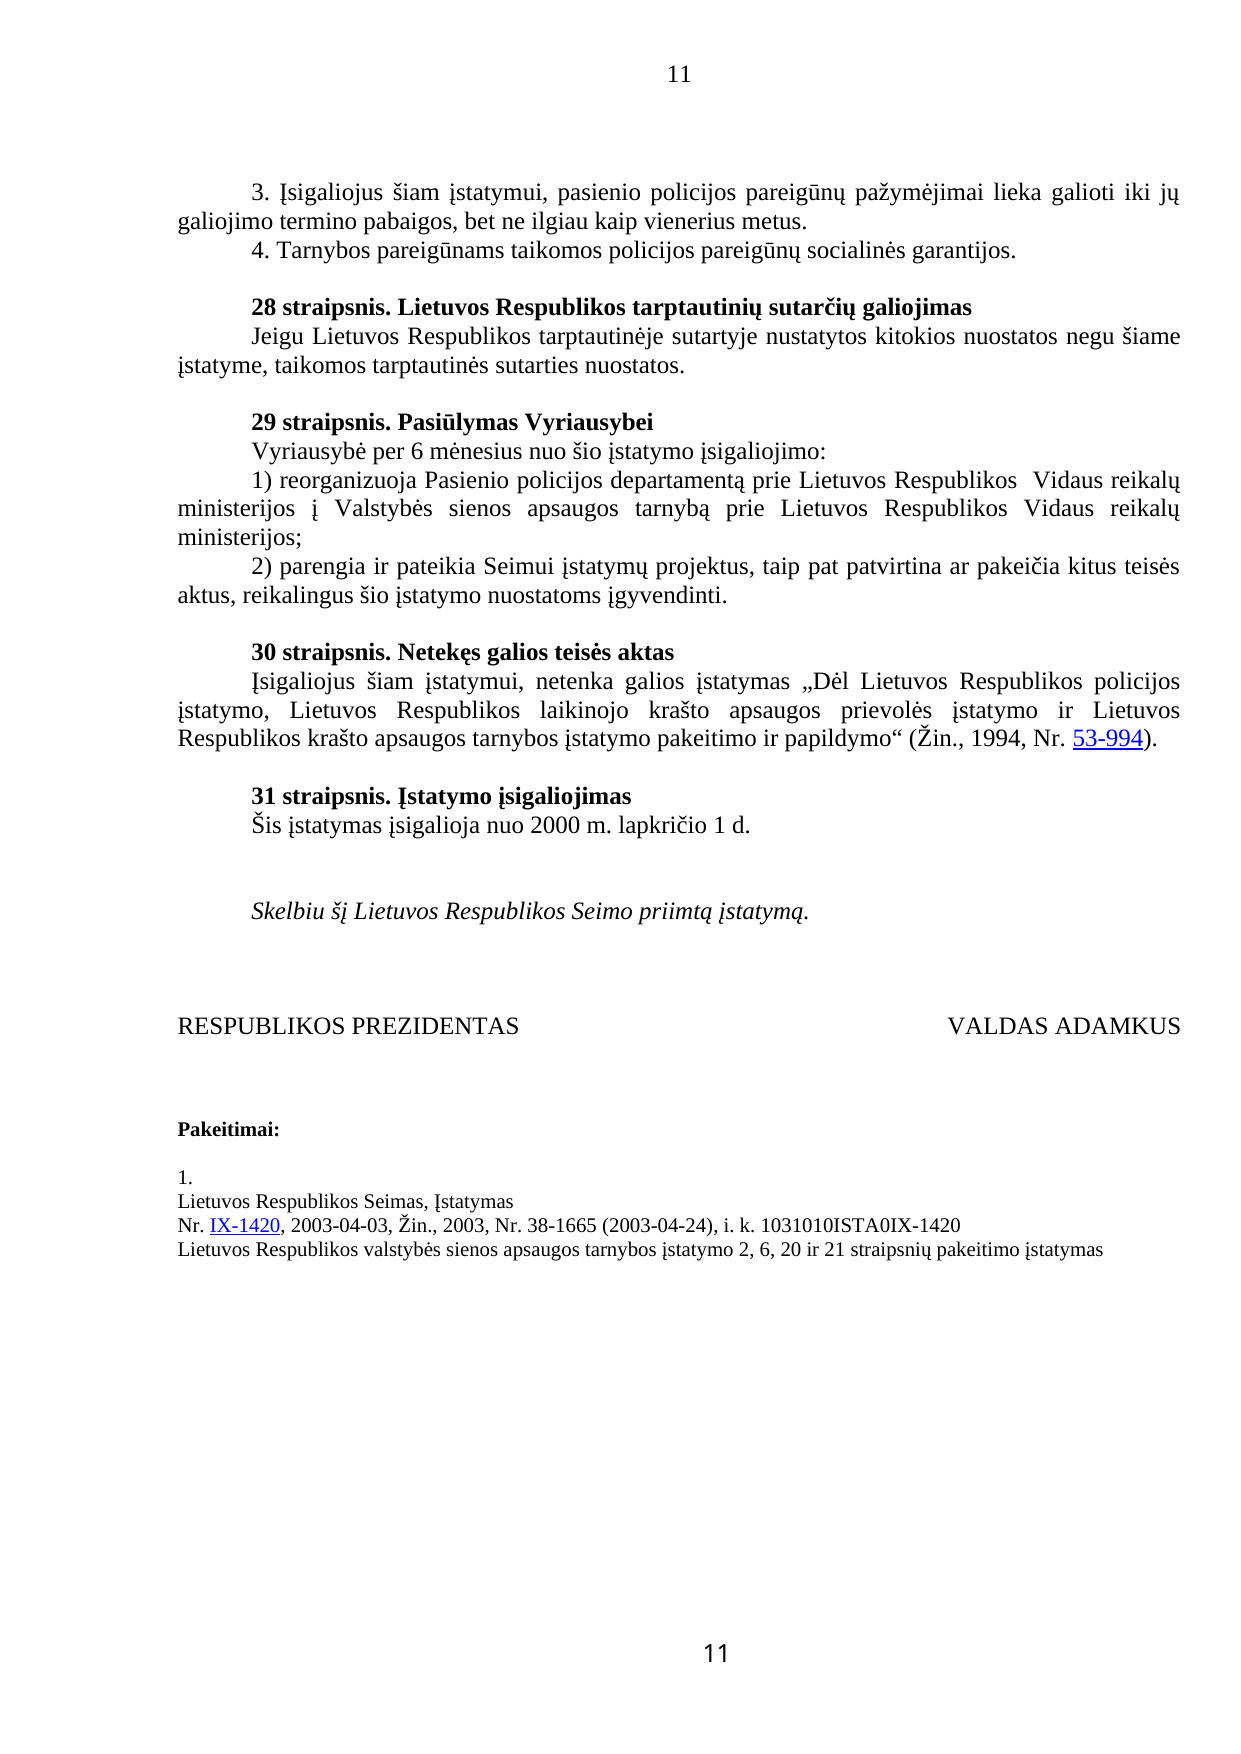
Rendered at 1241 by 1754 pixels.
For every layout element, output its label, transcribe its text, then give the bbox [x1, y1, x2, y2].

text 30 straipsnis. Netekęs galios teisės aktas [177, 637, 1181, 666]
text Skelbiu šį Lietuvos Respublikos Seimo priimtą įstatymą. [177, 896, 1181, 925]
text Lietuvos Respublikos Seimas, Įstatymas [177, 1189, 1181, 1213]
text Šis įstatymas įsigalioja nuo 2000 m. lapkričio 1 d. [177, 810, 1181, 838]
text 29 straipsnis. Pasiūlymas Vyriausybei [177, 407, 1181, 436]
text Jeigu Lietuvos Respublikos tarptautinėje sutartyje nustatytos kitokios nuostatos negu šiame įstatyme, taikomos tarptautinės sutarties nuostatos. [177, 321, 1181, 378]
text 28 straipsnis. Lietuvos Respublikos tarptautinių sutarčių galiojimas [177, 292, 1181, 321]
text Nr. IX-1420, 2003-04-03, Žin., 2003, Nr. 38-1665 (2003-04-24), i. k. 1031010ISTA0IX-1420 [177, 1213, 1181, 1237]
text 4. Tarnybos pareigūnams taikomos policijos pareigūnų socialinės garantijos. [177, 235, 1181, 263]
text Vyriausybė per 6 mėnesius nuo šio įstatymo įsigaliojimo: [177, 436, 1181, 465]
text Lietuvos Respublikos valstybės sienos apsaugos tarnybos įstatymo 2, 6, 20 ir 21 straipsnių pakeitimo įstatymas [177, 1237, 1181, 1261]
text Įsigaliojus šiam įstatymui, netenka galios įstatymas „Dėl Lietuvos Respublikos policijos įstatymo, Lietuvos Respublikos laikinojo krašto apsaugos prievolės įstatymo ir Lietuvos Respublikos krašto apsaugos tarnybos įstatymo pakeitimo ir papildymo“ (Žin., 1994, Nr. 53-994). [177, 666, 1181, 752]
text 1) reorganizuoja Pasienio policijos departamentą prie Lietuvos Respublikos Vidaus reikalų ministerijos į Valstybės sienos apsaugos tarnybą prie Lietuvos Respublikos Vidaus reikalų ministerijos; [177, 465, 1181, 551]
text 1. [177, 1165, 1181, 1189]
text 3. Įsigaliojus šiam įstatymui, pasienio policijos pareigūnų pažymėjimai lieka galioti iki jų galiojimo termino pabaigos, bet ne ilgiau kaip vienerius metus. [177, 177, 1181, 235]
text 31 straipsnis. Įstatymo įsigaliojimas [177, 781, 1181, 810]
text Pakeitimai: [177, 1117, 1181, 1141]
text RESPUBLIKOS PREZIDENTAS VALDAS ADAMKUS [177, 1011, 1181, 1040]
text 2) parengia ir pateikia Seimui įstatymų projektus, taip pat patvirtina ar pakeičia kitus teisės aktus, reikalingus šio įstatymo nuostatoms įgyvendinti. [177, 551, 1181, 608]
